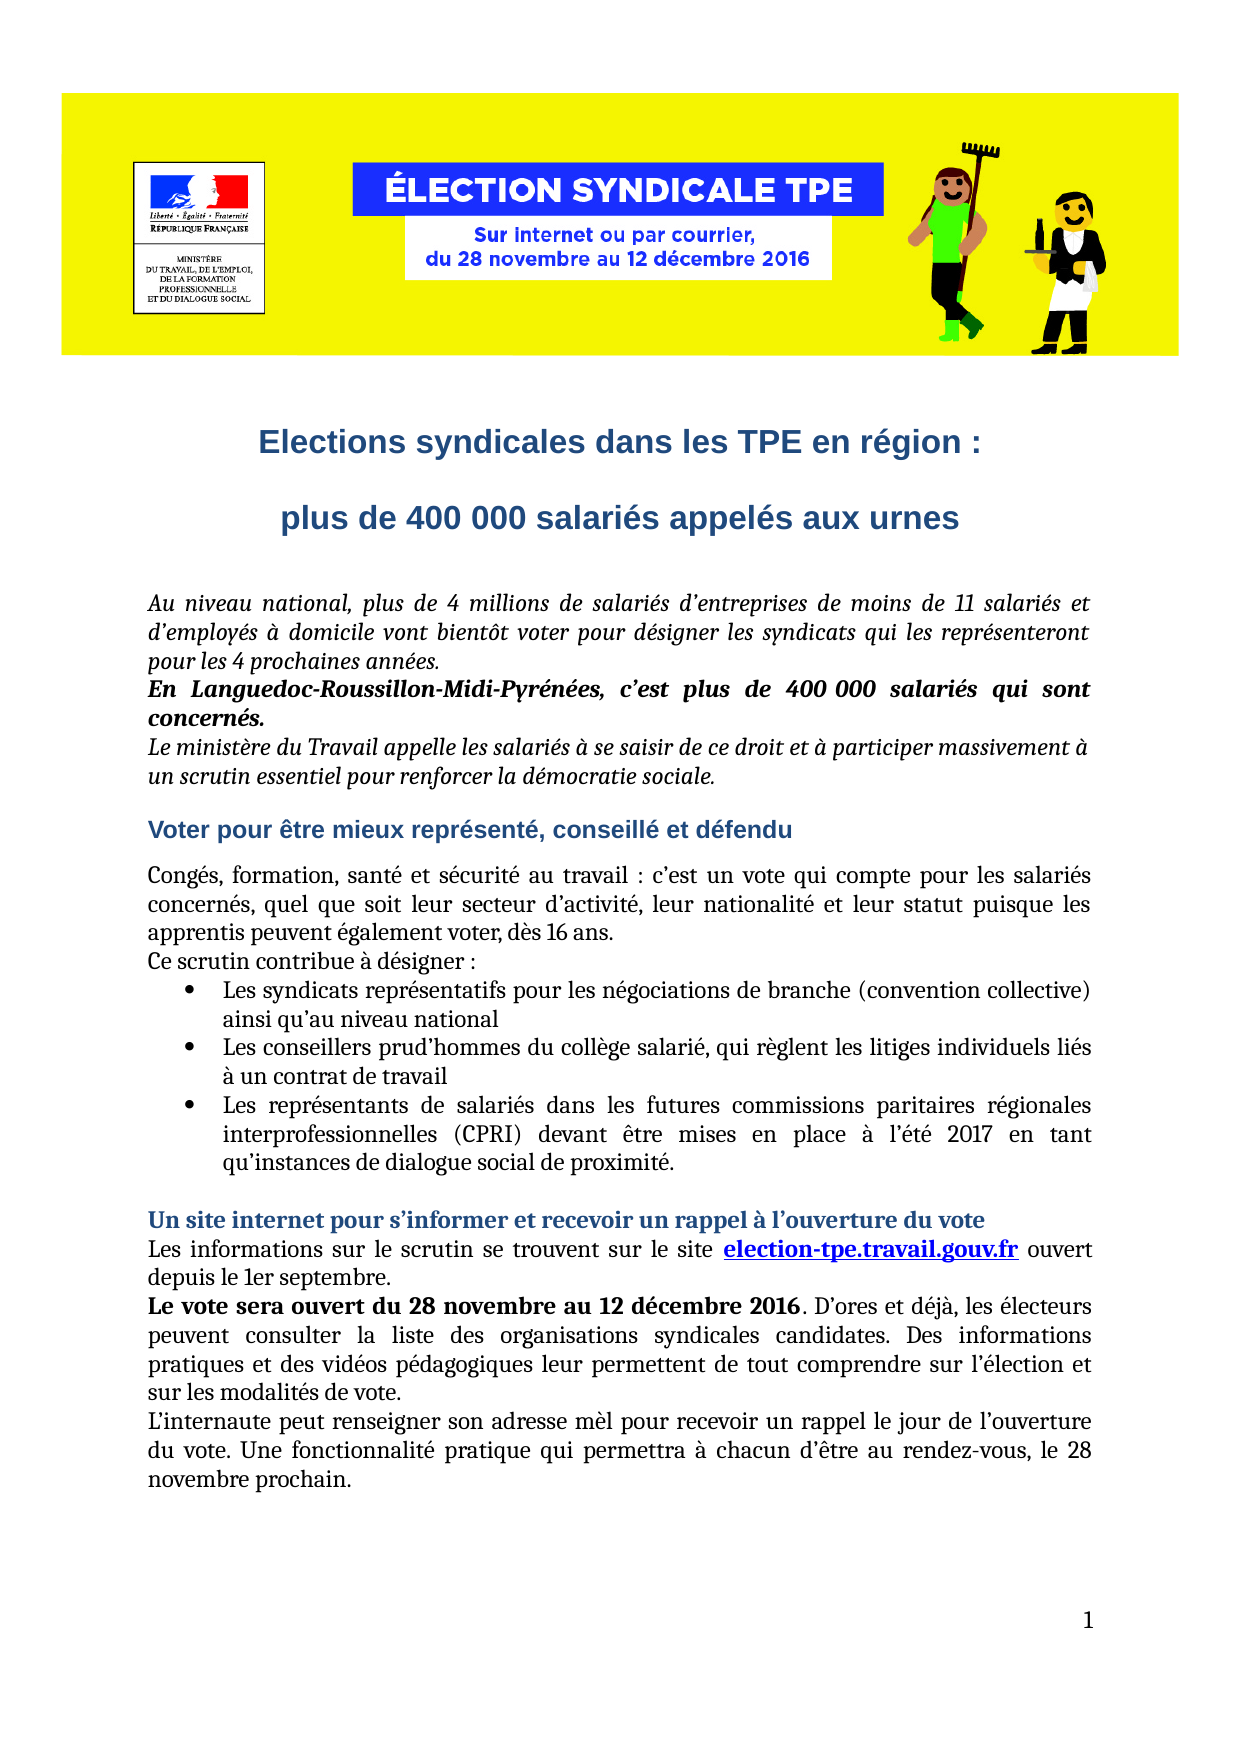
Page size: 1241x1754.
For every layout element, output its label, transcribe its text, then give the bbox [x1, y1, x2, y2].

list Les syndicats représentatifs pour les négociations de branche (convention collective) ainsi qu’au niveau national [185, 976, 1093, 1033]
list Les représentants de salariés dans les futures commissions paritaires régionales interprofessionnelles (CPRI) devant être mises en place à l’été 2017 en tant qu’instances de dialogue social de proximité. [185, 1091, 1093, 1177]
text Elections syndicales dans les TPE en région : [148, 422, 1093, 461]
text Le vote sera ouvert du 28 novembre au 12 décembre 2016. D’ores et déjà, les électeurs peuvent consulter la liste des organisations syndicales candidates. Des informations pratiques et des vidéos pédagogiques leur permettent de tout comprendre sur l’élection et sur les modalités de vote. [148, 1292, 1093, 1407]
text Un site internet pour s’informer et recevoir un rappel à l’ouverture du vote [148, 1206, 1093, 1234]
text Les informations sur le scrutin se trouvent sur le site election-tpe.travail.gouv.fr ouvert depuis le 1er septembre. [148, 1234, 1093, 1292]
text L’internaute peut renseigner son adresse mèl pour recevoir un rappel le jour de l’ouverture du vote. Une fonctionnalité pratique qui permettra à chacun d’être au rendez-vous, le 28 novembre prochain. [148, 1407, 1093, 1493]
list Les conseillers prud’hommes du collège salarié, qui règlent les litiges individuels liés à un contrat de travail [185, 1033, 1093, 1091]
subtitle Voter pour être mieux représenté, conseillé et défendu [148, 815, 1093, 844]
text Congés, formation, santé et sécurité au travail : c’est un vote qui compte pour les salariés concernés, quel que soit leur secteur d’activité, leur nationalité et leur statut puisque les apprentis peuvent également voter, dès 16 ans. [148, 861, 1093, 947]
text Ce scrutin contribue à désigner : [148, 947, 1093, 976]
text Le ministère du Travail appelle les salariés à se saisir de ce droit et à participer massivement à un scrutin essentiel pour renforcer la démocratie sociale. [148, 733, 1093, 790]
text En Languedoc-Roussillon-Midi-Pyrénées, c’est plus de 400 000 salariés qui sont concernés. [148, 675, 1093, 733]
text Au niveau national, plus de 4 millions de salariés d’entreprises de moins de 11 salariés et d’employés à domicile vont bientôt voter pour désigner les syndicats qui les représenteront pour les 4 prochaines années. [148, 589, 1093, 675]
text plus de 400 000 salariés appelés aux urnes [148, 498, 1093, 536]
